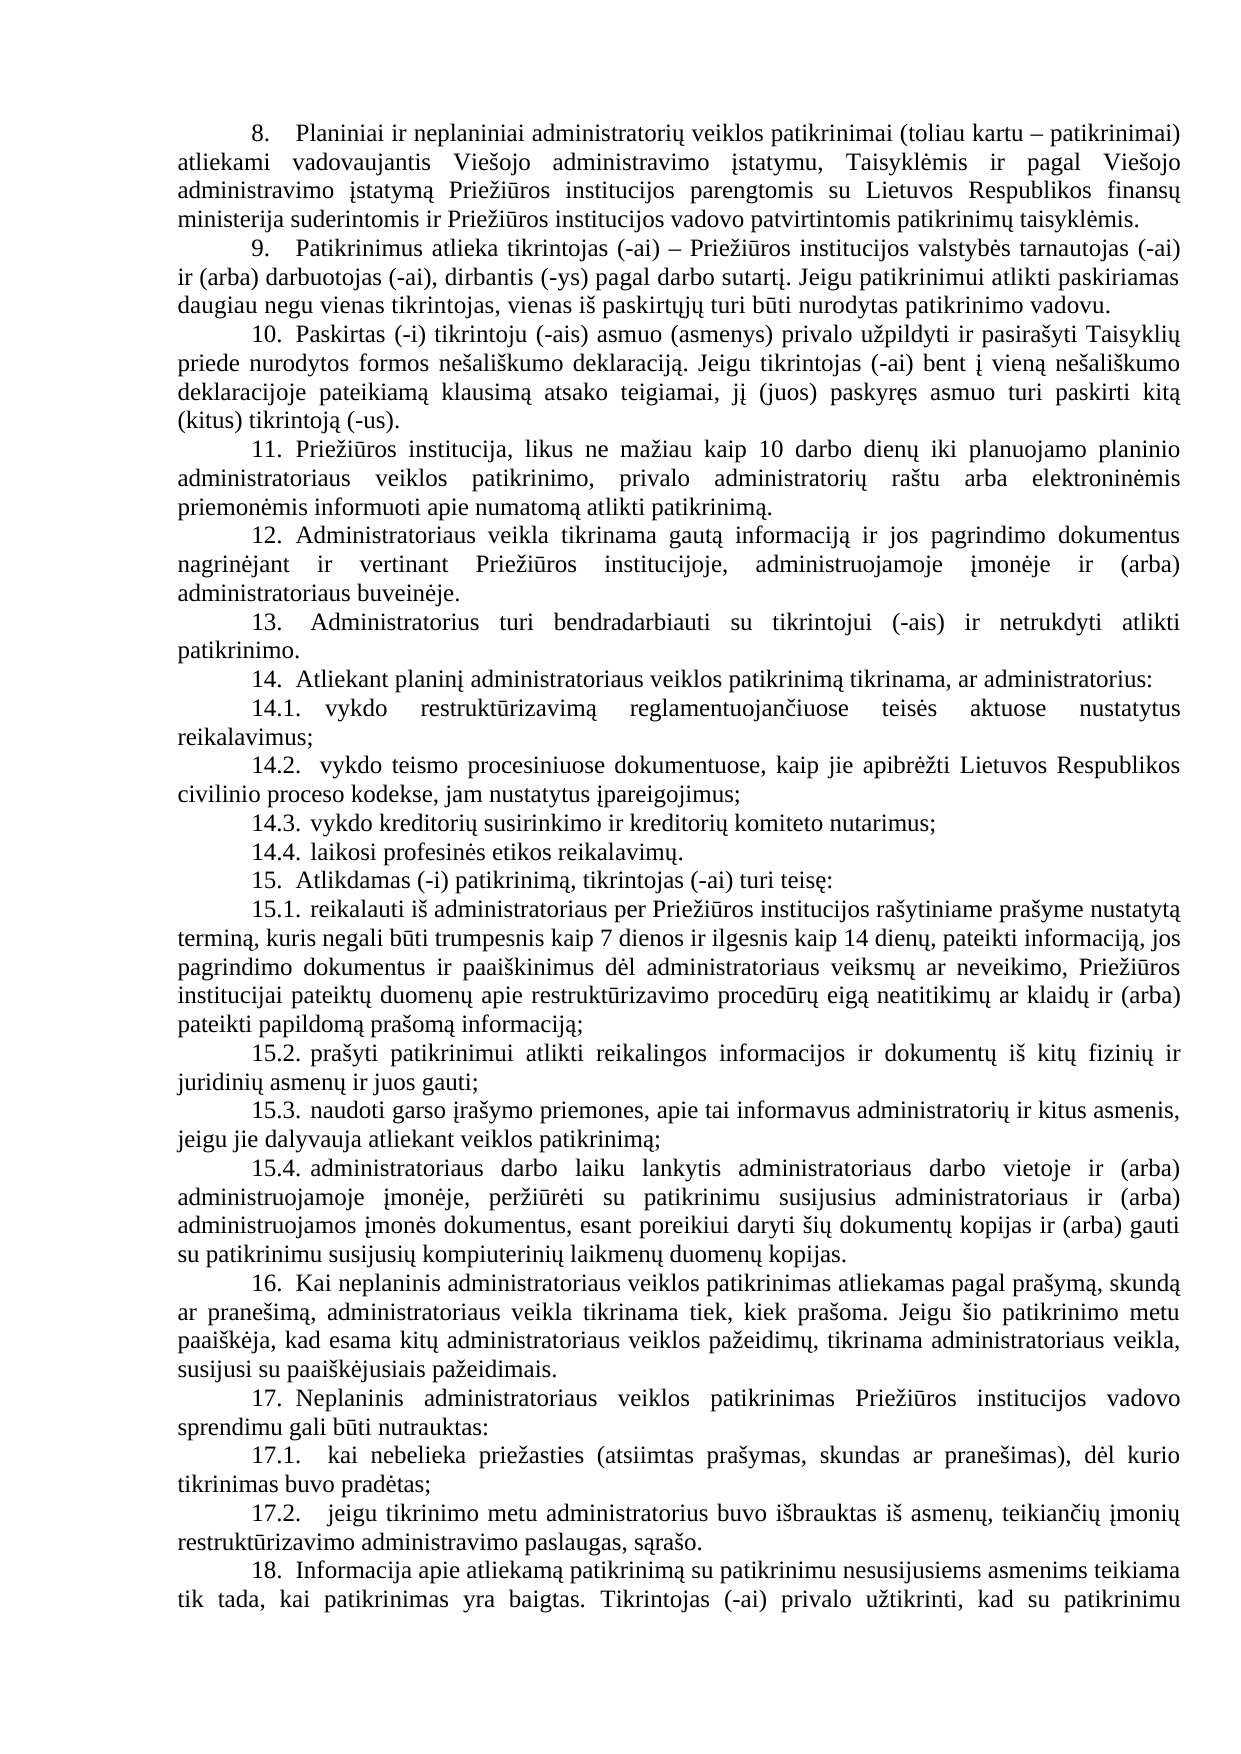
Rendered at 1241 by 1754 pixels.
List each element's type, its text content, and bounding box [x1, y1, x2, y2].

text 14. Atliekant planinį administratoriaus veiklos patikrinimą tikrinama, ar administratorius: [177, 664, 1181, 693]
text 18. Informacija apie atliekamą patikrinimą su patikrinimu nesusijusiems asmenims teikiama tik tada, kai patikrinimas yra baigtas. Tikrintojas (-ai) privalo užtikrinti, kad su patikrinimu [177, 1556, 1181, 1613]
text 15.4. administratoriaus darbo laiku lankytis administratoriaus darbo vietoje ir (arba) administruojamoje įmonėje, peržiūrėti su patikrinimu susijusius administratoriaus ir (arba) administruojamos įmonės dokumentus, esant poreikiui daryti šių dokumentų kopijas ir (arba) gauti su patikrinimu susijusių kompiuterinių laikmenų duomenų kopijas. [177, 1153, 1181, 1268]
text 17. Neplaninis administratoriaus veiklos patikrinimas Priežiūros institucijos vadovo sprendimu gali būti nutrauktas: [177, 1383, 1181, 1441]
text 15.3. naudoti garso įrašymo priemones, apie tai informavus administratorių ir kitus asmenis, jeigu jie dalyvauja atliekant veiklos patikrinimą; [177, 1096, 1181, 1153]
text 11. Priežiūros institucija, likus ne mažiau kaip 10 darbo dienų iki planuojamo planinio administratoriaus veiklos patikrinimo, privalo administratorių raštu arba elektroninėmis priemonėmis informuoti apie numatomą atlikti patikrinimą. [177, 434, 1181, 521]
text 13. Administratorius turi bendradarbiauti su tikrintojui (-ais) ir netrukdyti atlikti patikrinimo. [177, 607, 1181, 664]
text 16. Kai neplaninis administratoriaus veiklos patikrinimas atliekamas pagal prašymą, skundą ar pranešimą, administratoriaus veikla tikrinama tiek, kiek prašoma. Jeigu šio patikrinimo metu paaiškėja, kad esama kitų administratoriaus veiklos pažeidimų, tikrinama administratoriaus veikla, susijusi su paaiškėjusiais pažeidimais. [177, 1268, 1181, 1383]
text 8. Planiniai ir neplaniniai administratorių veiklos patikrinimai (toliau kartu – patikrinimai) atliekami vadovaujantis Viešojo administravimo įstatymu, Taisyklėmis ir pagal Viešojo administravimo įstatymą Priežiūros institucijos parengtomis su Lietuvos Respublikos finansų ministerija suderintomis ir Priežiūros institucijos vadovo patvirtintomis patikrinimų taisyklėmis. [177, 118, 1181, 233]
text 14.1. vykdo restruktūrizavimą reglamentuojančiuose teisės aktuose nustatytus reikalavimus; [177, 693, 1181, 751]
text 14.3. vykdo kreditorių susirinkimo ir kreditorių komiteto nutarimus; [177, 808, 1181, 837]
text 15.1. reikalauti iš administratoriaus per Priežiūros institucijos rašytiniame prašyme nustatytą terminą, kuris negali būti trumpesnis kaip 7 dienos ir ilgesnis kaip 14 dienų, pateikti informaciją, jos pagrindimo dokumentus ir paaiškinimus dėl administratoriaus veiksmų ar neveikimo, Priežiūros institucijai pateiktų duomenų apie restruktūrizavimo procedūrų eigą neatitikimų ar klaidų ir (arba) pateikti papildomą prašomą informaciją; [177, 894, 1181, 1038]
text 17.2. jeigu tikrinimo metu administratorius buvo išbrauktas iš asmenų, teikiančių įmonių restruktūrizavimo administravimo paslaugas, sąrašo. [177, 1498, 1181, 1556]
text 12. Administratoriaus veikla tikrinama gautą informaciją ir jos pagrindimo dokumentus nagrinėjant ir vertinant Priežiūros institucijoje, administruojamoje įmonėje ir (arba) administratoriaus buveinėje. [177, 521, 1181, 607]
text 15.2. prašyti patikrinimui atlikti reikalingos informacijos ir dokumentų iš kitų fizinių ir juridinių asmenų ir juos gauti; [177, 1038, 1181, 1096]
text 17.1. kai nebelieka priežasties (atsiimtas prašymas, skundas ar pranešimas), dėl kurio tikrinimas buvo pradėtas; [177, 1441, 1181, 1498]
text 10. Paskirtas (-i) tikrintoju (-ais) asmuo (asmenys) privalo užpildyti ir pasirašyti Taisyklių priede nurodytos formos nešališkumo deklaraciją. Jeigu tikrintojas (-ai) bent į vieną nešališkumo deklaracijoje pateikiamą klausimą atsako teigiamai, jį (juos) paskyręs asmuo turi paskirti kitą (kitus) tikrintoją (-us). [177, 319, 1181, 434]
text 9. Patikrinimus atlieka tikrintojas (-ai) – Priežiūros institucijos valstybės tarnautojas (-ai) ir (arba) darbuotojas (-ai), dirbantis (-ys) pagal darbo sutartį. Jeigu patikrinimui atlikti paskiriamas daugiau negu vienas tikrintojas, vienas iš paskirtųjų turi būti nurodytas patikrinimo vadovu. [177, 233, 1181, 319]
text 14.4. laikosi profesinės etikos reikalavimų. [177, 837, 1181, 866]
text 15. Atlikdamas (-i) patikrinimą, tikrintojas (-ai) turi teisę: [177, 866, 1181, 894]
text 14.2. vykdo teismo procesiniuose dokumentuose, kaip jie apibrėžti Lietuvos Respublikos civilinio proceso kodekse, jam nustatytus įpareigojimus; [177, 751, 1181, 808]
